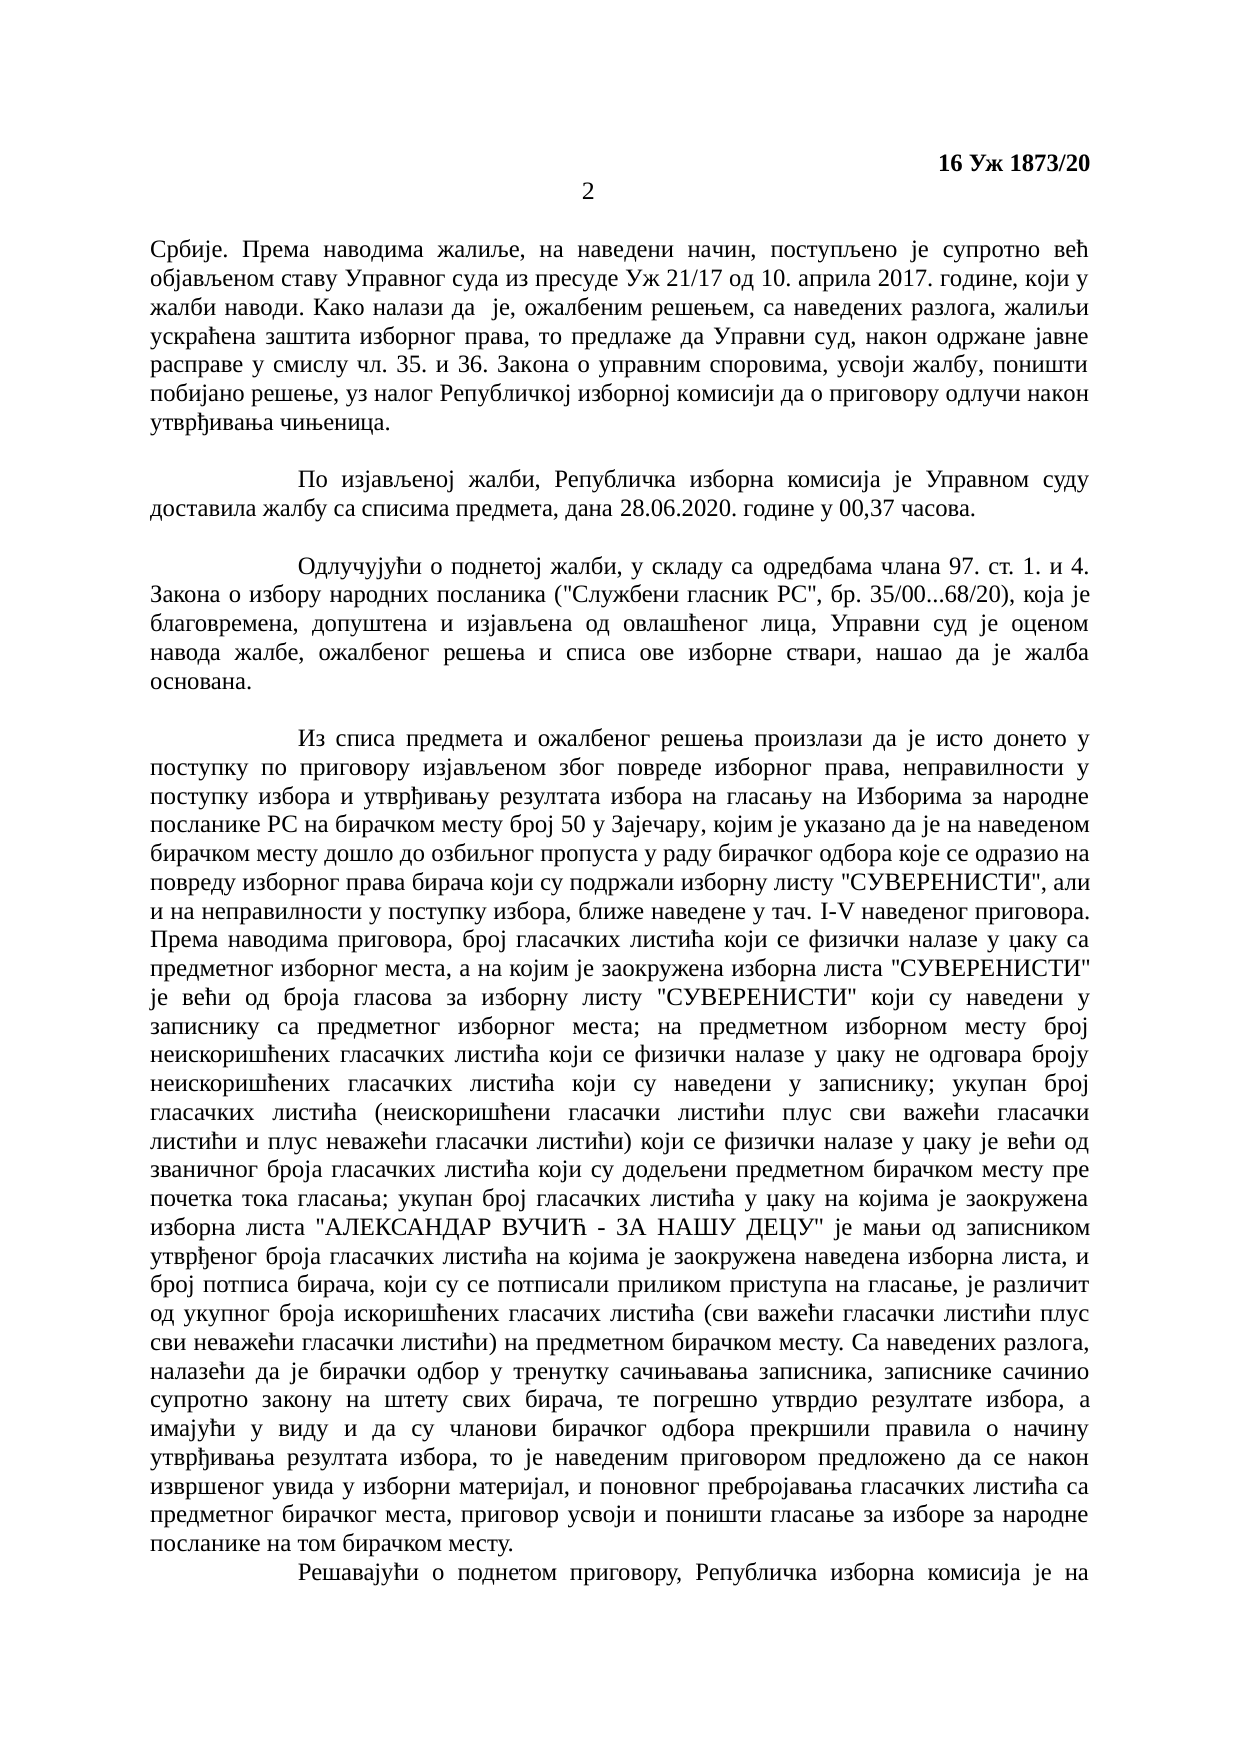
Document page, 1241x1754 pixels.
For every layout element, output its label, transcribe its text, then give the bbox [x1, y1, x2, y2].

text Решавајући о поднетом приговору, Републичка изборна комисија је на [150, 1557, 1090, 1586]
text Одлучујући о поднетој жалби, у складу са одредбама члана 97. ст. 1. и 4. Закона о избору народних посланика (''Службени гласник РС'', бр. 35/00...68/20), која је благовремена, допуштена и изјављена од овлашћеног лица, Управни суд је оценом навода жалбе, ожалбеног решења и списа ове изборне ствари, нашао да је жалба основана. [150, 551, 1090, 694]
text По изјављеној жалби, Републичка изборна комисија је Управном суду доставила жалбу са списима предмета, дана 28.06.2020. године у 00,37 часова. [150, 464, 1090, 522]
text Из списа предмета и ожалбеног решења произлази да је исто донето у поступку по приговору изјављеном због повреде изборног права, неправилности у поступку избора и утврђивању резултата избора на гласању на Изборима за народне посланике РС на бирачком месту број 50 у Зајечару, којим је указано да је на наведеном бирачком месту дошло до озбиљног пропуста у раду бирачког одбора које се одразио на повреду изборног права бирача који су подржали изборну листу ''СУВЕРЕНИСТИ'', али и на неправилности у поступку избора, ближе наведене у тач. I-V наведеног приговора. Према наводима приговора, број гласачких листића који се физички налазе у џаку са предметног изборног места, а на којим је заокружена изборна листа ''СУВЕРЕНИСТИ'' је већи од броја гласова за изборну листу ''СУВЕРЕНИСТИ'' који су наведени у записнику са предметног изборног места; на предметном изборном месту број неискоришћених гласачких листића који се физички налазе у џаку не одговара броју неискоришћених гласачких листића који су наведени у записнику; укупан број гласачких листића (неискоришћени гласачки листићи плус сви важећи гласачки листићи и плус неважећи гласачки листићи) који се физички налазе у џаку је већи од званичног броја гласачких листића који су додељени предметном бирачком месту пре почетка тока гласања; укупан број гласачких листића у џаку на којима је заокружена изборна листа ''АЛЕКСАНДАР ВУЧИЋ - ЗА НАШУ ДЕЦУ'' је мањи од записником утврђеног броја гласачких листића на којима је заокружена наведена изборна листа, и број потписа бирача, који су се потписали приликом приступа на гласање, је различит од укупног броја искоришћених гласачих листића (сви важећи гласачки листићи плус сви неважећи гласачки листићи) на предметном бирачком месту. Са наведених разлога, налазећи да је бирачки одбор у тренутку сачињавања записника, записнике сачинио супротно закону на штету свих бирача, те погрешно утврдио резултате избора, а имајући у виду и да су чланови бирачког одбора прекршили правила о начину утврђивања резултата избора, то је наведеним приговором предложено да се након извршеног увида у изборни материјал, и поновног пребројавања гласачких листића са предметног бирачког места, приговор усвоји и поништи гласање за изборе за народне посланике на том бирачком месту. [150, 723, 1090, 1557]
text Србије. Према наводима жалиље, на наведени начин, поступљено је супротно већ објављеном ставу Управног суда из пресуде Уж 21/17 од 10. априла 2017. године, који у жалби наводи. Како налази да је, ожалбеним решењем, са наведених разлога, жалиљи ускраћена заштита изборног права, то предлаже да Управни суд, након одржане јавне расправе у смислу чл. 35. и 36. Закона о управним споровима, усвоји жалбу, поништи побијано решење, уз налог Републичкој изборној комисији да о приговору одлучи након утврђивања чињеница. [150, 234, 1090, 436]
